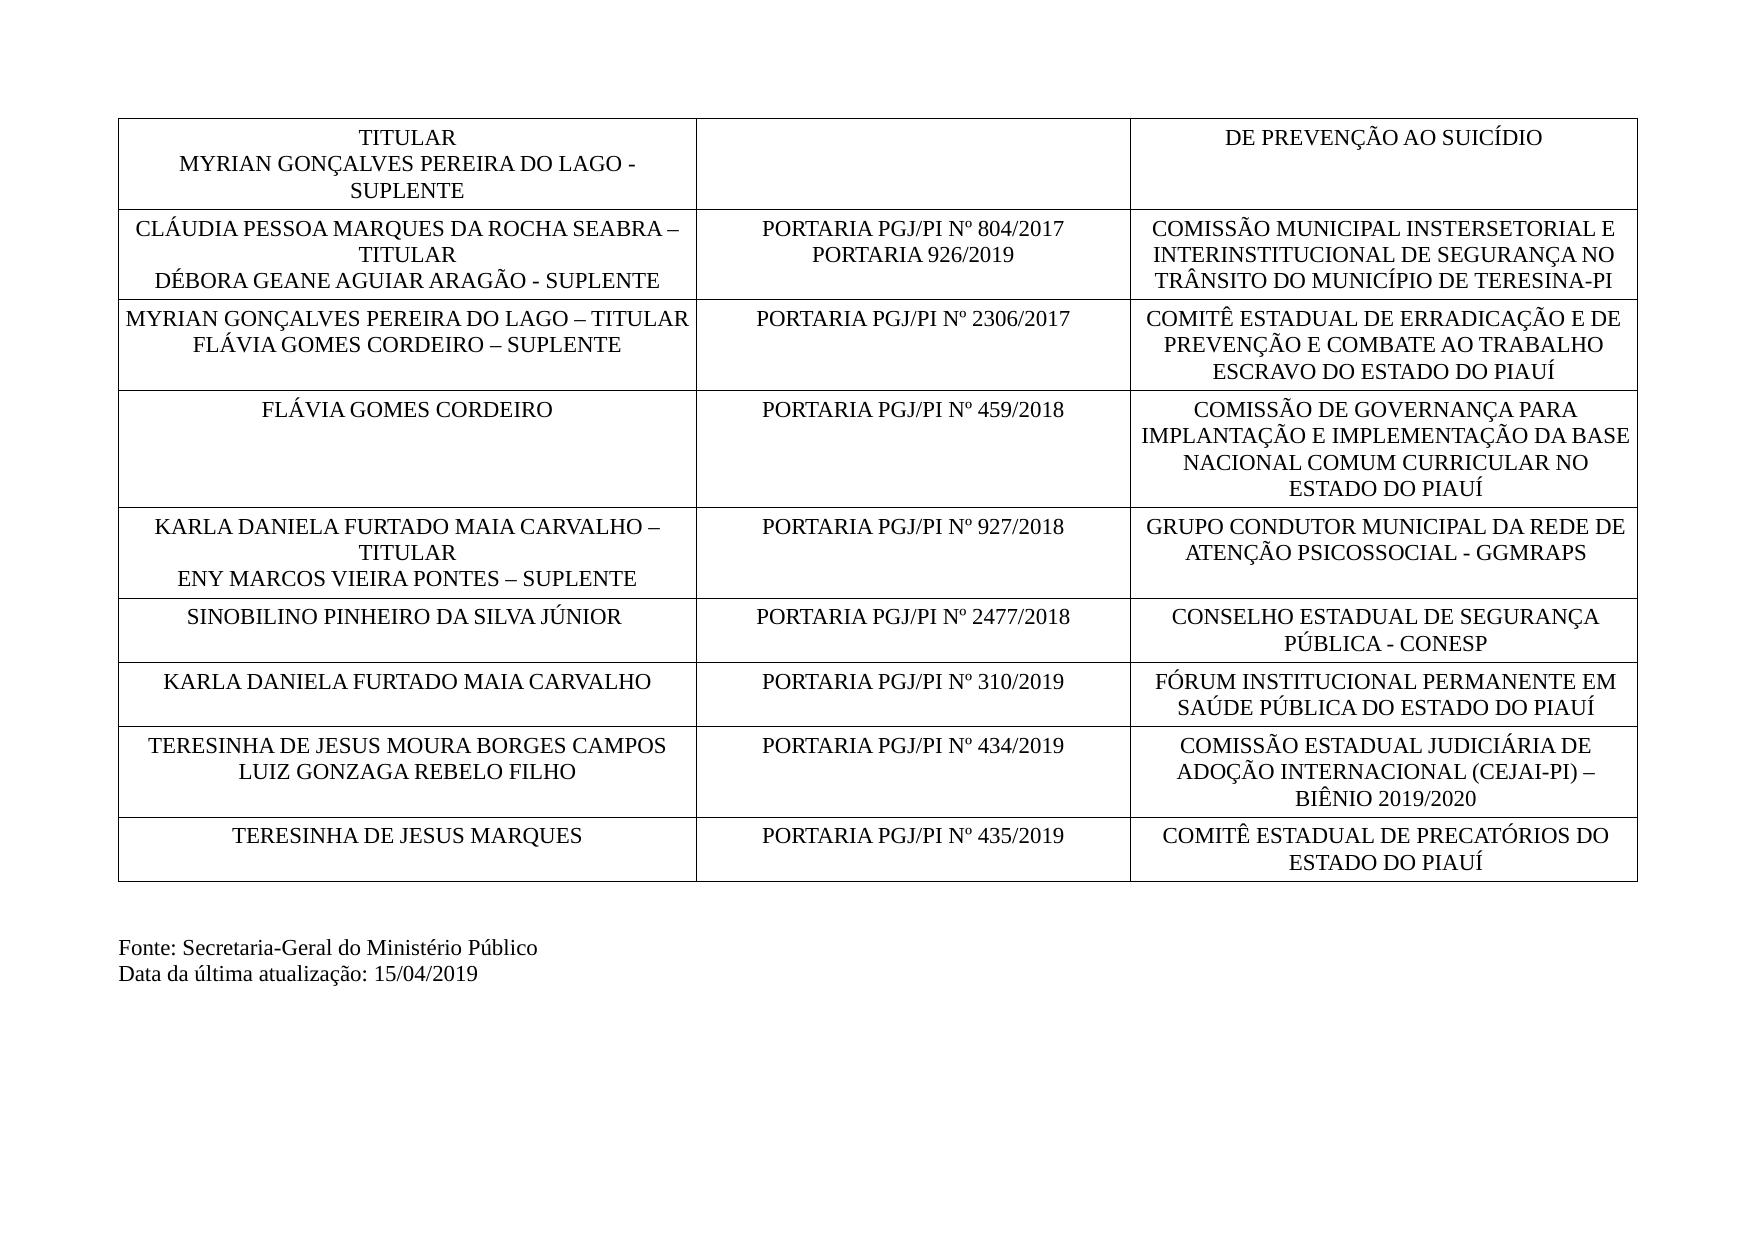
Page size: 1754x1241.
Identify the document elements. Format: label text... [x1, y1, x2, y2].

table_cell GRUPO CONDUTOR MUNICIPAL DA REDE DE ATENÇÃO PSICOSSOCIAL - GGMRAPS [1131, 508, 1637, 598]
table_cell FLÁVIA GOMES CORDEIRO [119, 391, 696, 507]
table_cell DE PREVENÇÃO AO SUICÍDIO [1131, 119, 1637, 209]
table_cell [697, 119, 1130, 209]
table_cell Comitê Estadual de Precatórios do Estado do Piauí [1131, 818, 1637, 881]
table_cell CLÁUDIA PESSOA MARQUES DA ROCHA SEABRA – TITULAR DÉBORA GEANE AGUIAR ARAGÃO - SUPLENTE [119, 210, 696, 299]
table_cell Comissão de Governança para Implantação e Implementação da Base Nacional Comum Curricular no Estado do Piauí [1131, 391, 1637, 507]
table_cell PORTARIA PGJ/PI Nº 2306/2017 [697, 300, 1130, 390]
table_cell KARLA DANIELA FURTADO MAIA CARVALHO [119, 663, 696, 726]
text Data da última atualização: 15/04/2019 [118, 960, 1636, 987]
table_cell CONSELHO ESTADUAL DE SEGURANÇA PÚBLICA - CONESP [1131, 599, 1637, 662]
table_cell Comissão Estadual Judiciária de Adoção Internacional (CEJAI-PI) – BIÊNIO 2019/2020 [1131, 727, 1637, 817]
table_cell FÓRUM INSTITUCIONAL PERMANENTE EM SAÚDE PÚBLICA DO ESTADO DO PIAUÍ [1131, 663, 1637, 726]
table_cell PORTARIA PGJ/PI Nº 459/2018 [697, 391, 1130, 507]
table_cell PORTARIA PGJ/PI Nº 310/2019 [697, 663, 1130, 726]
table_cell PORTARIA PGJ/PI Nº 2477/2018 [697, 599, 1130, 662]
table_cell PORTARIA PGJ/PI Nº 434/2019 [697, 727, 1130, 817]
table_cell TITULAR MYRIAN GONÇALVES PEREIRA DO LAGO - SUPLENTE [119, 119, 696, 209]
table_cell TERESINHA DE JESUS MOURA BORGES CAMPOS LUIZ GONZAGA REBELO FILHO [119, 727, 696, 817]
table_cell TERESINHA DE JESUS MARQUES [119, 818, 696, 881]
table_cell PORTARIA PGJ/PI Nº 435/2019 [697, 818, 1130, 881]
text Fonte: Secretaria-Geral do Ministério Público [118, 934, 1636, 960]
table_cell COMITÊ ESTADUAL DE ERRADICAÇÃO E DE PREVENÇÃO E COMBATE AO TRABALHO ESCRAVO DO ESTADO DO PIAUÍ [1131, 300, 1637, 390]
table_cell KARLA DANIELA FURTADO MAIA CARVALHO – TITULAR ENY MARCOS VIEIRA PONTES – SUPLENTE [119, 508, 696, 598]
table_cell COMISSÃO MUNICIPAL INSTERSETORIAL E INTERINSTITUCIONAL DE SEGURANÇA NO TRÂNSITO DO MUNICÍPIO DE TERESINA-PI [1131, 210, 1637, 299]
table_cell PORTARIA PGJ/PI Nº 927/2018 [697, 508, 1130, 598]
table_cell MYRIAN GONÇALVES PEREIRA DO LAGO – TITULAR FLÁVIA GOMES CORDEIRO – SUPLENTE [119, 300, 696, 390]
table_cell PORTARIA PGJ/PI Nº 804/2017 PORTARIA 926/2019 [697, 210, 1130, 299]
table_cell SINOBILINO PINHEIRO DA SILVA JÚNIOR [119, 599, 696, 662]
